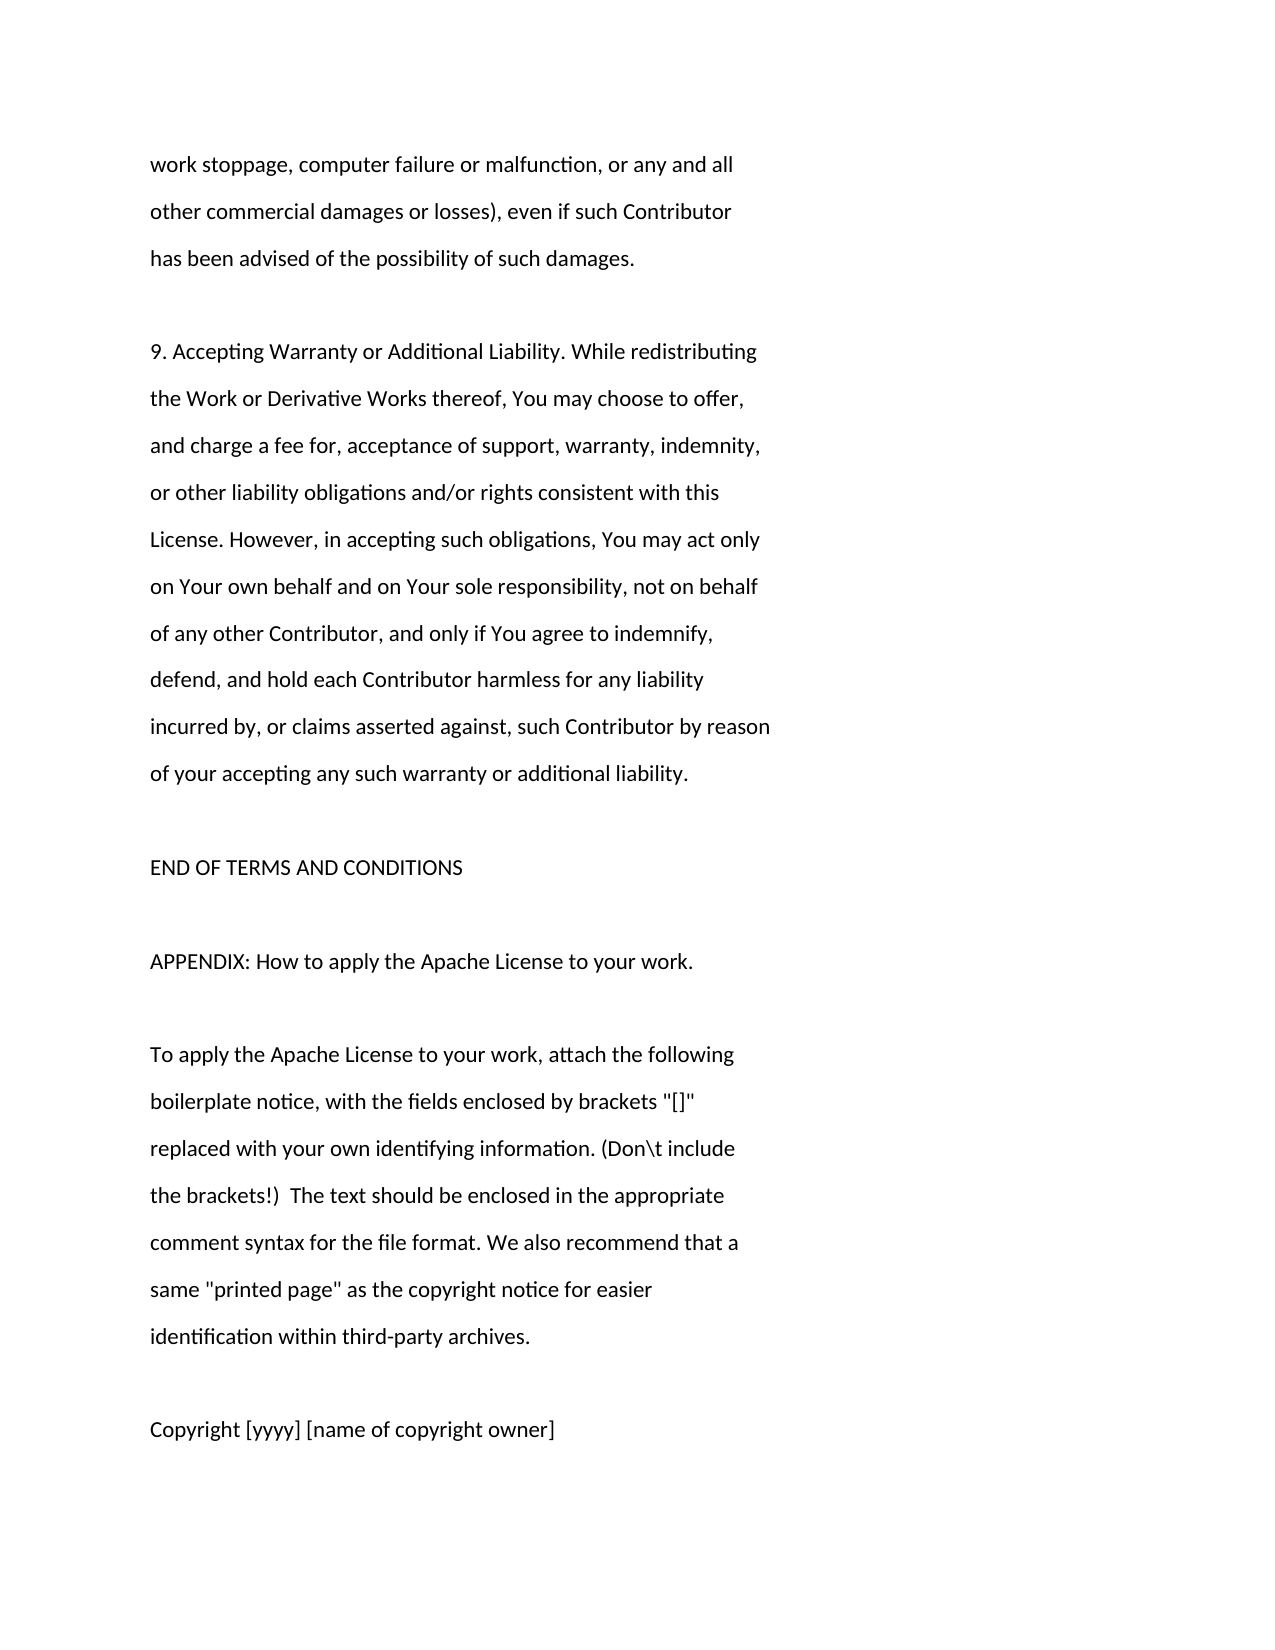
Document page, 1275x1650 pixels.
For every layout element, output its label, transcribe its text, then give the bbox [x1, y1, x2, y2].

text License. However, in accepting such obligations, You may act only [150, 525, 1125, 553]
text the brackets!) The text should be enclosed in the appropriate [150, 1181, 1125, 1209]
text incurred by, or claims asserted against, such Contributor by reason [150, 712, 1125, 741]
text replaced with your own identifying information. (Don\t include [150, 1134, 1125, 1162]
text identification within third-party archives. [150, 1322, 1125, 1350]
text has been advised of the possibility of such damages. [150, 244, 1125, 272]
text comment syntax for the file format. We also recommend that a [150, 1228, 1125, 1256]
text Copyright [yyyy] [name of copyright owner] [150, 1416, 1125, 1444]
text of your accepting any such warranty or additional liability. [150, 759, 1125, 787]
text APPENDIX: How to apply the Apache License to your work. [150, 947, 1125, 975]
text and charge a fee for, acceptance of support, warranty, indemnity, [150, 431, 1125, 459]
text 9. Accepting Warranty or Additional Liability. While redistributing [150, 337, 1125, 366]
text defend, and hold each Contributor harmless for any liability [150, 666, 1125, 694]
text same "printed page" as the copyright notice for easier [150, 1275, 1125, 1303]
text on Your own behalf and on Your sole responsibility, not on behalf [150, 572, 1125, 600]
text To apply the Apache License to your work, attach the following [150, 1041, 1125, 1069]
text boilerplate notice, with the fields enclosed by brackets "[]" [150, 1087, 1125, 1116]
text the Work or Derivative Works thereof, You may choose to offer, [150, 384, 1125, 412]
text END OF TERMS AND CONDITIONS [150, 853, 1125, 881]
text of any other Contributor, and only if You agree to indemnify, [150, 619, 1125, 647]
text other commercial damages or losses), even if such Contributor [150, 197, 1125, 225]
text work stoppage, computer failure or malfunction, or any and all [150, 150, 1125, 178]
text or other liability obligations and/or rights consistent with this [150, 478, 1125, 506]
